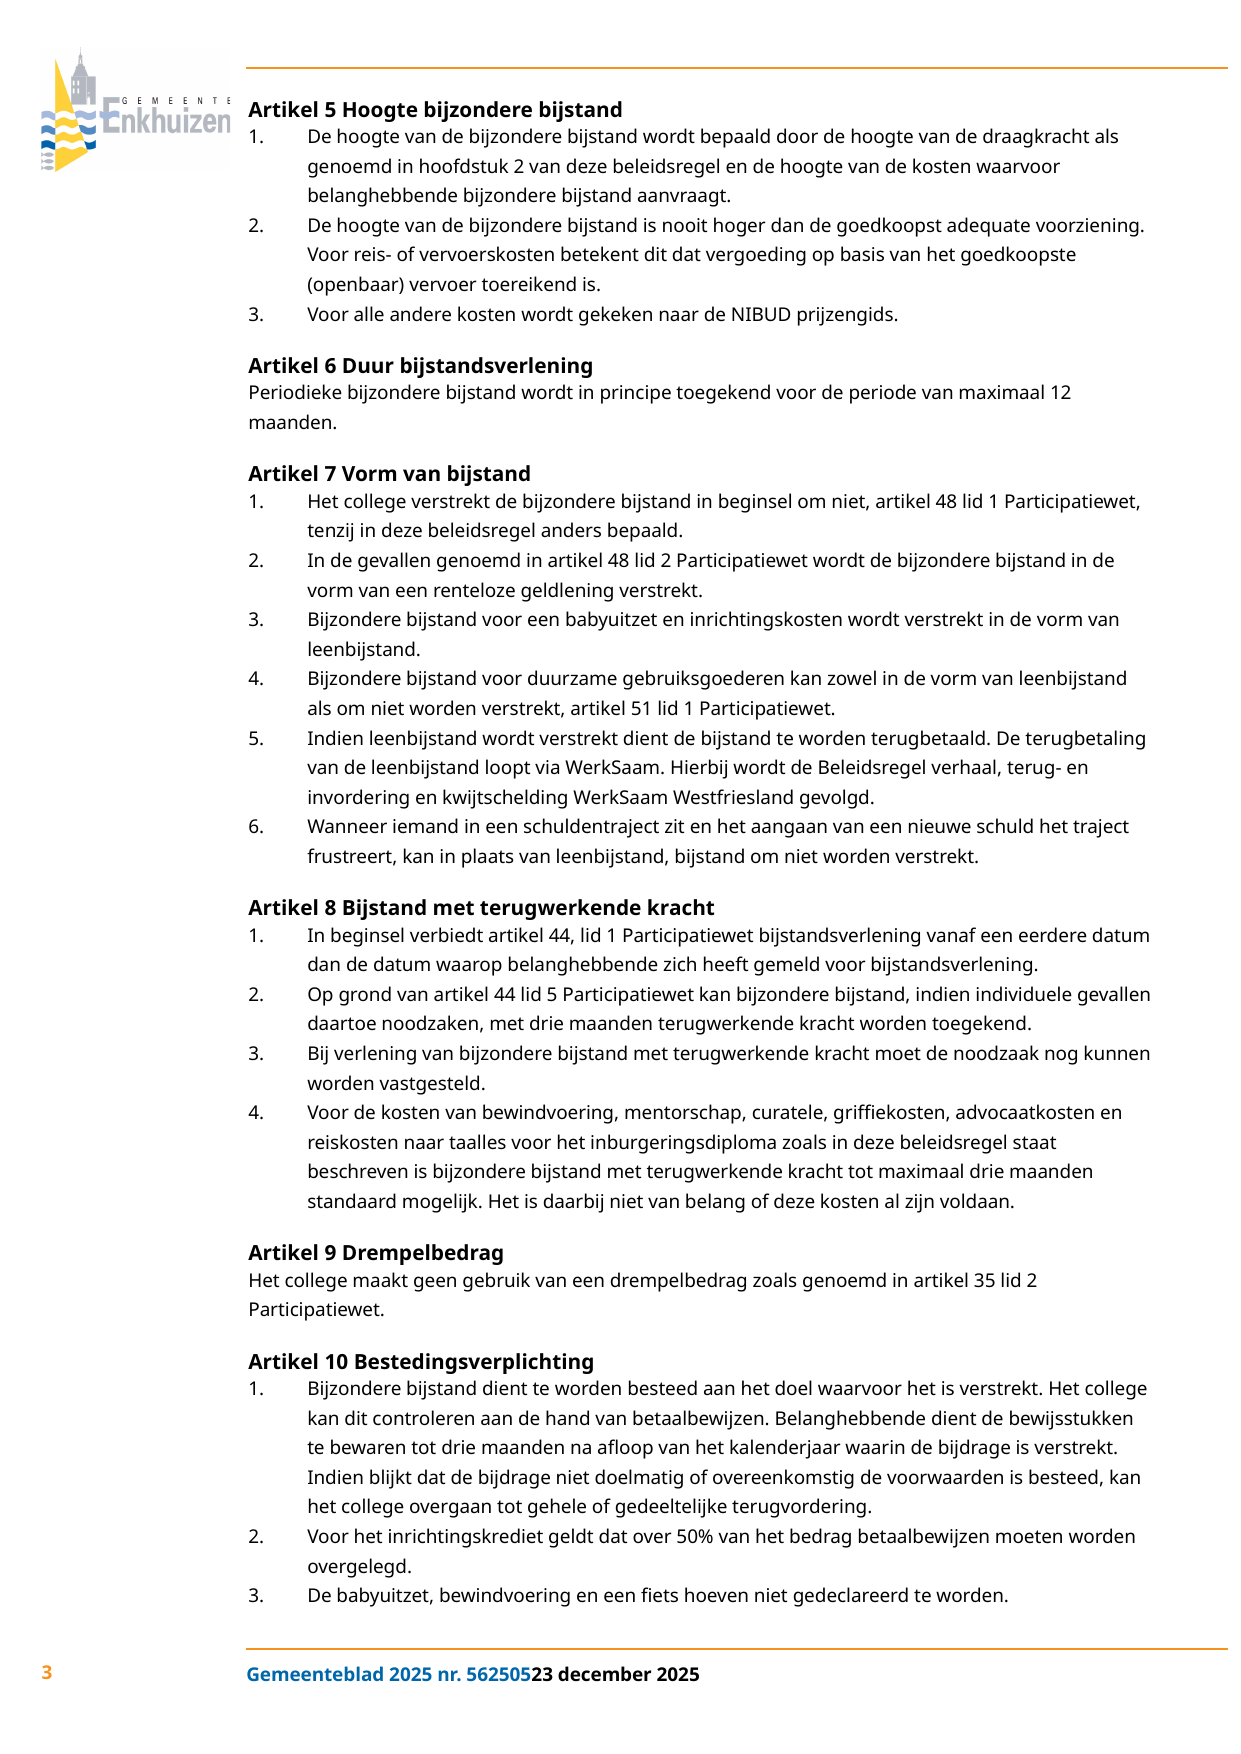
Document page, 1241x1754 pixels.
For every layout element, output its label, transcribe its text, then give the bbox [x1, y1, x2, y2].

list Voor het inrichtingskrediet geldt dat over 50% van het bedrag betaalbewijzen moeten worden overgelegd. [248, 1523, 1152, 1579]
list Bijzondere bijstand dient te worden besteed aan het doel waarvoor het is verstrekt. Het college kan dit controleren aan de hand van betaalbewijzen. Belanghebbende dient de bewijsstukken te bewaren tot drie maanden na afloop van het kalenderjaar waarin de bijdrage is verstrekt. Indien blijkt dat de bijdrage niet doelmatig of overeenkomstig de voorwaarden is besteed, kan het college overgaan tot gehele of gedeeltelijke terugvordering. [248, 1375, 1152, 1519]
text Artikel 10 Bestedingsverplichting [248, 1347, 1152, 1375]
list In beginsel verbiedt artikel 44, lid 1 Participatiewet bijstandsverlening vanaf een eerdere datum dan de datum waarop belanghebbende zich heeft gemeld voor bijstandsverlening. [248, 922, 1152, 977]
list Indien leenbijstand wordt verstrekt dient de bijstand te worden terugbetaald. De terugbetaling van de leenbijstand loopt via WerkSaam. Hierbij wordt de Beleidsregel verhaal, terug- en invordering en kwijtschelding WerkSaam Westfriesland gevolgd. [248, 725, 1152, 809]
text Periodieke bijzondere bijstand wordt in principe toegekend voor de periode van maximaal 12 maanden. [248, 379, 1152, 435]
list Voor de kosten van bewindvoering, mentorschap, curatele, griffiekosten, advocaatkosten en reiskosten naar taalles voor het inburgeringsdiploma zoals in deze beleidsregel staat beschreven is bijzondere bijstand met terugwerkende kracht tot maximaal drie maanden standaard mogelijk. Het is daarbij niet van belang of deze kosten al zijn voldaan. [248, 1099, 1152, 1214]
text Artikel 5 Hoogte bijzondere bijstand [248, 95, 1152, 123]
list Bij verlening van bijzondere bijstand met terugwerkende kracht moet de noodzaak nog kunnen worden vastgesteld. [248, 1040, 1152, 1096]
list Wanneer iemand in een schuldentraject zit en het aangaan van een nieuwe schuld het traject frustreert, kan in plaats van leenbijstand, bijstand om niet worden verstrekt. [248, 813, 1152, 869]
list Voor alle andere kosten wordt gekeken naar de NIBUD prijzengids. [248, 301, 1152, 326]
text Artikel 7 Vorm van bijstand [248, 459, 1152, 488]
list De hoogte van de bijzondere bijstand is nooit hoger dan de goedkoopst adequate voorziening. Voor reis- of vervoerskosten betekent dit dat vergoeding op basis van het goedkoopste (openbaar) vervoer toereikend is. [248, 212, 1152, 297]
text Artikel 9 Drempelbedrag [248, 1238, 1152, 1267]
list De hoogte van de bijzondere bijstand wordt bepaald door de hoogte van de draagkracht als genoemd in hoofdstuk 2 van deze beleidsregel en de hoogte van de kosten waarvoor belanghebbende bijzondere bijstand aanvraagt. [248, 123, 1152, 208]
text Artikel 6 Duur bijstandsverlening [248, 351, 1152, 379]
picture [41, 47, 231, 172]
text Artikel 8 Bijstand met terugwerkende kracht [248, 893, 1152, 922]
list Het college verstrekt de bijzondere bijstand in beginsel om niet, artikel 48 lid 1 Participatiewet, tenzij in deze beleidsregel anders bepaald. [248, 488, 1152, 543]
list Bijzondere bijstand voor duurzame gebruiksgoederen kan zowel in de vorm van leenbijstand als om niet worden verstrekt, artikel 51 lid 1 Participatiewet. [248, 666, 1152, 721]
list De babyuitzet, bewindvoering en een fiets hoeven niet gedeclareerd te worden. [248, 1582, 1152, 1608]
list In de gevallen genoemd in artikel 48 lid 2 Participatiewet wordt de bijzondere bijstand in de vorm van een renteloze geldlening verstrekt. [248, 547, 1152, 602]
text Het college maakt geen gebruik van een drempelbedrag zoals genoemd in artikel 35 lid 2 Participatiewet. [248, 1267, 1152, 1322]
list Op grond van artikel 44 lid 5 Participatiewet kan bijzondere bijstand, indien individuele gevallen daartoe noodzaken, met drie maanden terugwerkende kracht worden toegekend. [248, 981, 1152, 1036]
list Bijzondere bijstand voor een babyuitzet en inrichtingskosten wordt verstrekt in de vorm van leenbijstand. [248, 606, 1152, 662]
